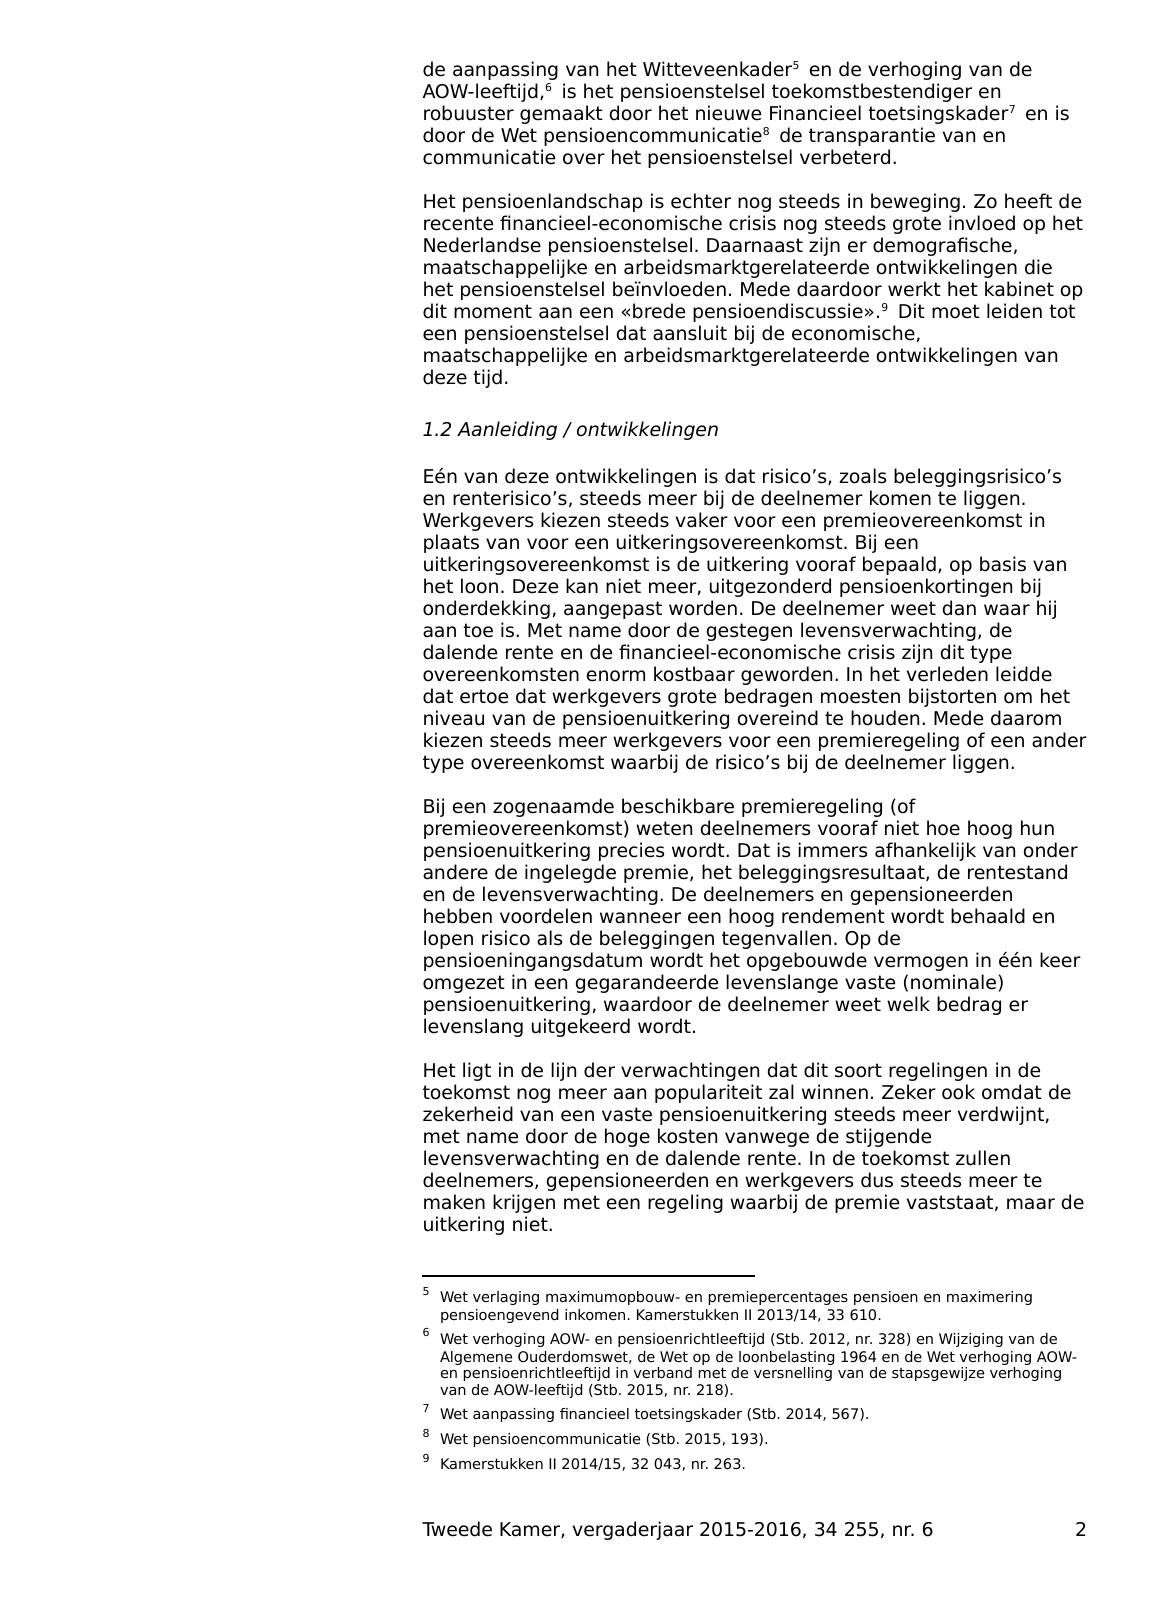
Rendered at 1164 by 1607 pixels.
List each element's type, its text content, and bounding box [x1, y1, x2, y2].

subtitle 1.2 Aanleiding / ontwikkelingen [422, 419, 1087, 441]
text Wet verhoging AOW- en pensioenrichtleeftijd (Stb. 2012, nr. 328) en Wijziging van de Algemene Ouderdomswet, de Wet op de loonbelasting 1964 en de Wet verhoging AOW- en pensioenrichtleeftijd in verband met de versnelling van de stapsgewijze verhoging van de AOW-leeftijd (Stb. 2015, nr. 218). [422, 1327, 1087, 1399]
text Wet pensioencommunicatie (Stb. 2015, 193). [422, 1427, 1087, 1449]
text Kamerstukken II 2014/15, 32 043, nr. 263. [422, 1452, 1087, 1474]
text Het pensioenlandschap is echter nog steeds in beweging. Zo heeft de recente financieel-economische crisis nog steeds grote invloed op het Nederlandse pensioenstelsel. Daarnaast zijn er demografische, maatschappelijke en arbeidsmarktgerelateerde ontwikkelingen die het pensioenstelsel beïnvloeden. Mede daardoor werkt het kabinet op dit moment aan een «brede pensioendiscussie». Dit moet leiden tot een pensioenstelsel dat aansluit bij de economische, maatschappelijke en arbeidsmarktgerelateerde ontwikkelingen van deze tijd. [422, 191, 1087, 389]
text Eén van deze ontwikkelingen is dat risico’s, zoals beleggingsrisico’s en renterisico’s, steeds meer bij de deelnemer komen te liggen. Werkgevers kiezen steeds vaker voor een premieovereenkomst in plaats van voor een uitkeringsovereenkomst. Bij een uitkeringsovereenkomst is de uitkering vooraf bepaald, op basis van het loon. Deze kan niet meer, uitgezonderd pensioenkortingen bij onderdekking, aangepast worden. De deelnemer weet dan waar hij aan toe is. Met name door de gestegen levensverwachting, de dalende rente en de financieel-economische crisis zijn dit type overeenkomsten enorm kostbaar geworden. In het verleden leidde dat ertoe dat werkgevers grote bedragen moesten bijstorten om het niveau van de pensioenuitkering overeind te houden. Mede daarom kiezen steeds meer werkgevers voor een premieregeling of een ander type overeenkomst waarbij de risico’s bij de deelnemer liggen. [422, 466, 1087, 774]
text Wet aanpassing financieel toetsingskader (Stb. 2014, 567). [422, 1402, 1087, 1424]
text Bij een zogenaamde beschikbare premieregeling (of premieovereenkomst) weten deelnemers vooraf niet hoe hoog hun pensioenuitkering precies wordt. Dat is immers afhankelijk van onder andere de ingelegde premie, het beleggingsresultaat, de rentestand en de levensverwachting. De deelnemers en gepensioneerden hebben voordelen wanneer een hoog rendement wordt behaald en lopen risico als de beleggingen tegenvallen. Op de pensioeningangsdatum wordt het opgebouwde vermogen in één keer omgezet in een gegarandeerde levenslange vaste (nominale) pensioenuitkering, waardoor de deelnemer weet welk bedrag er levenslang uitgekeerd wordt. [422, 796, 1087, 1038]
text de aanpassing van het Witteveenkader en de verhoging van de AOW-leeftijd, is het pensioenstelsel toekomstbestendiger en robuuster gemaakt door het nieuwe Financieel toetsingskader en is door de Wet pensioencommunicatie de transparantie van en communicatie over het pensioenstelsel verbeterd. [422, 59, 1087, 169]
text Wet verlaging maximumopbouw- en premiepercentages pensioen en maximering pensioengevend inkomen. Kamerstukken II 2013/14, 33 610. [422, 1285, 1087, 1324]
text Het ligt in de lijn der verwachtingen dat dit soort regelingen in de toekomst nog meer aan populariteit zal winnen. Zeker ook omdat de zekerheid van een vaste pensioenuitkering steeds meer verdwijnt, met name door de hoge kosten vanwege de stijgende levensverwachting en de dalende rente. In de toekomst zullen deelnemers, gepensioneerden en werkgevers dus steeds meer te maken krijgen met een regeling waarbij de premie vaststaat, maar de uitkering niet. [422, 1060, 1087, 1236]
